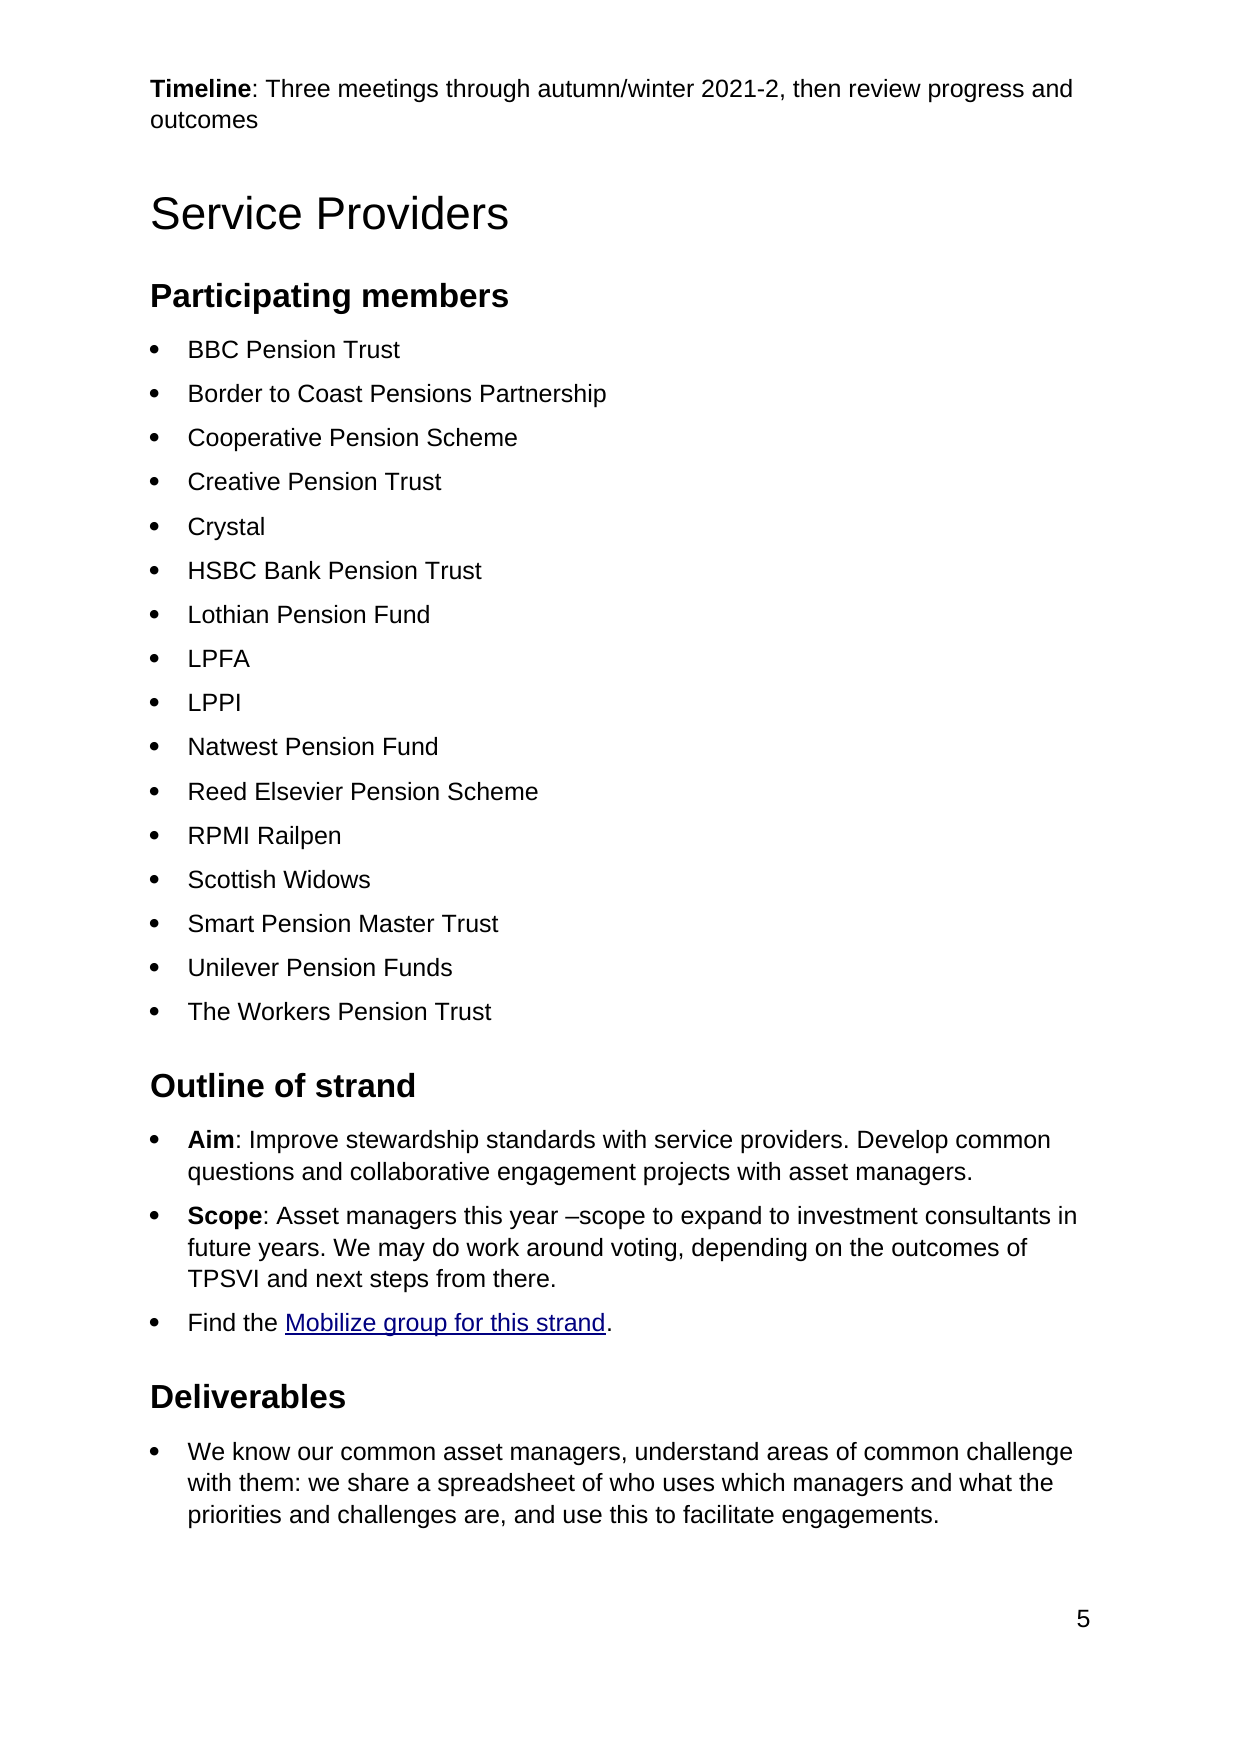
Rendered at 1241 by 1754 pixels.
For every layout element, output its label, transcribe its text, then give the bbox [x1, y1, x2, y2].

subtitle Participating members [150, 276, 1090, 314]
list The Workers Pension Trust [150, 997, 1090, 1026]
list HSBC Bank Pension Trust [150, 556, 1090, 584]
list RPMI Railpen [150, 821, 1090, 849]
list Reed Elsevier Pension Scheme [150, 777, 1090, 805]
list BBC Pension Trust [150, 335, 1090, 364]
list Natwest Pension Fund [150, 732, 1090, 761]
list Border to Coast Pensions Partnership [150, 379, 1090, 408]
list LPFA [150, 644, 1090, 673]
subtitle Service Providers [150, 187, 1090, 239]
list Find the Mobilize group for this strand. [150, 1308, 1090, 1337]
list Smart Pension Master Trust [150, 909, 1090, 938]
list Scope: Asset managers this year –scope to expand to investment consultants in future years. We may do work around voting, depending on the outcomes of TPSVI and next steps from there. [150, 1201, 1090, 1293]
list LPPI [150, 688, 1090, 717]
subtitle Deliverables [150, 1378, 1090, 1416]
list Aim: Improve stewardship standards with service providers. Develop common questions and collaborative engagement projects with asset managers. [150, 1125, 1090, 1186]
text Timeline: Three meetings through autumn/winter 2021-2, then review progress and outcomes [150, 74, 1090, 134]
list Crystal [150, 512, 1090, 540]
list Creative Pension Trust [150, 467, 1090, 496]
list Lothian Pension Fund [150, 600, 1090, 629]
list Cooperative Pension Scheme [150, 423, 1090, 452]
subtitle Outline of strand [150, 1067, 1090, 1105]
list Unilever Pension Funds [150, 953, 1090, 982]
list We know our common asset managers, understand areas of common challenge with them: we share a spreadsheet of who uses which managers and what the priorities and challenges are, and use this to facilitate engagements. [150, 1436, 1090, 1528]
list Scottish Widows [150, 865, 1090, 894]
